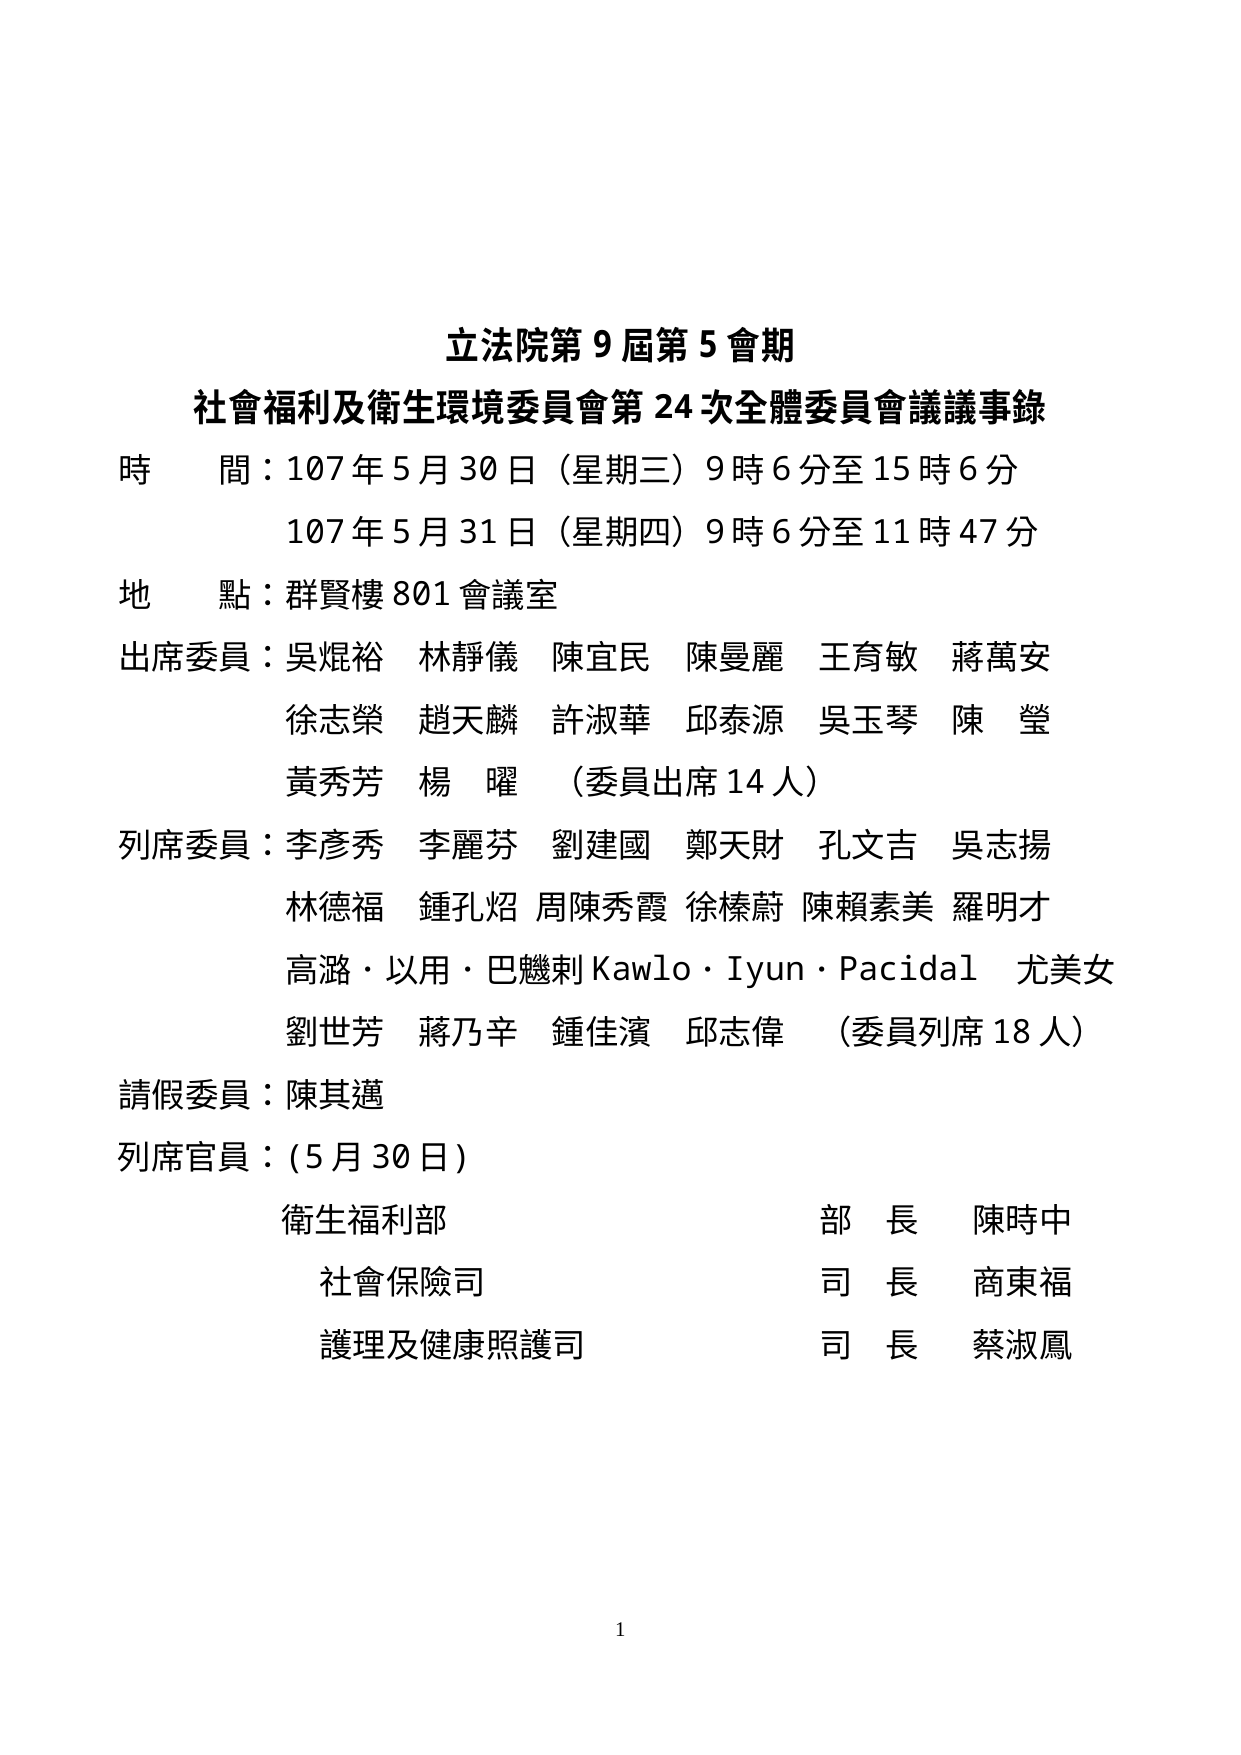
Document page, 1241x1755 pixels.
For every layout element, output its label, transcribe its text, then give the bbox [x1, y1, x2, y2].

table_cell 蔡淑鳳 [969, 1301, 1119, 1363]
text 地 點：群賢樓801會議室 [118, 551, 1122, 613]
table_cell 護理及健康照護司 [121, 1301, 783, 1363]
table_cell 社會保險司 [121, 1239, 783, 1301]
text 107年5月31日（星期四）9時6分至11時47分 [285, 488, 1122, 551]
table_cell 部長 [783, 1176, 955, 1238]
table_cell 商東福 [969, 1239, 1119, 1301]
text 立法院第9屆第5會期 [118, 301, 1122, 363]
table_cell [955, 1239, 969, 1301]
table_header [969, 1114, 1119, 1176]
table_cell 衛生福利部 [121, 1176, 783, 1238]
table_cell [955, 1301, 969, 1363]
text 請假委員：陳其邁 [118, 1051, 1122, 1113]
text 列席委員：李彥秀 李麗芬 劉建國 鄭天財 孔文吉 吳志揚 林德福 鍾孔炤 周陳秀霞 徐榛蔚 陳賴素美 羅明才 高潞．以用．巴魕剌Kawlo．Iyun．Pacidal 尤美女 劉世芳 蔣乃辛 鍾佳濱 邱志偉 （委員列席18人） [118, 801, 1122, 1051]
table_cell 司長 [783, 1239, 955, 1301]
table_header 列席官員：(5月30日) [121, 1114, 783, 1176]
table_header [955, 1114, 969, 1176]
table_cell 司長 [783, 1301, 955, 1363]
text 出席委員：吳焜裕 林靜儀 陳宜民 陳曼麗 王育敏 蔣萬安 徐志榮 趙天麟 許淑華 邱泰源 吳玉琴 陳 瑩 黃秀芳 楊 曜 （委員出席14人） [118, 613, 1122, 801]
table_header [783, 1114, 955, 1176]
table_cell 陳時中 [969, 1176, 1119, 1238]
text 社會福利及衛生環境委員會第24次全體委員會議議事錄 [118, 363, 1122, 426]
text 時 間：107年5月30日（星期三）9時6分至15時6分 [118, 426, 1122, 488]
table_cell [955, 1176, 969, 1238]
